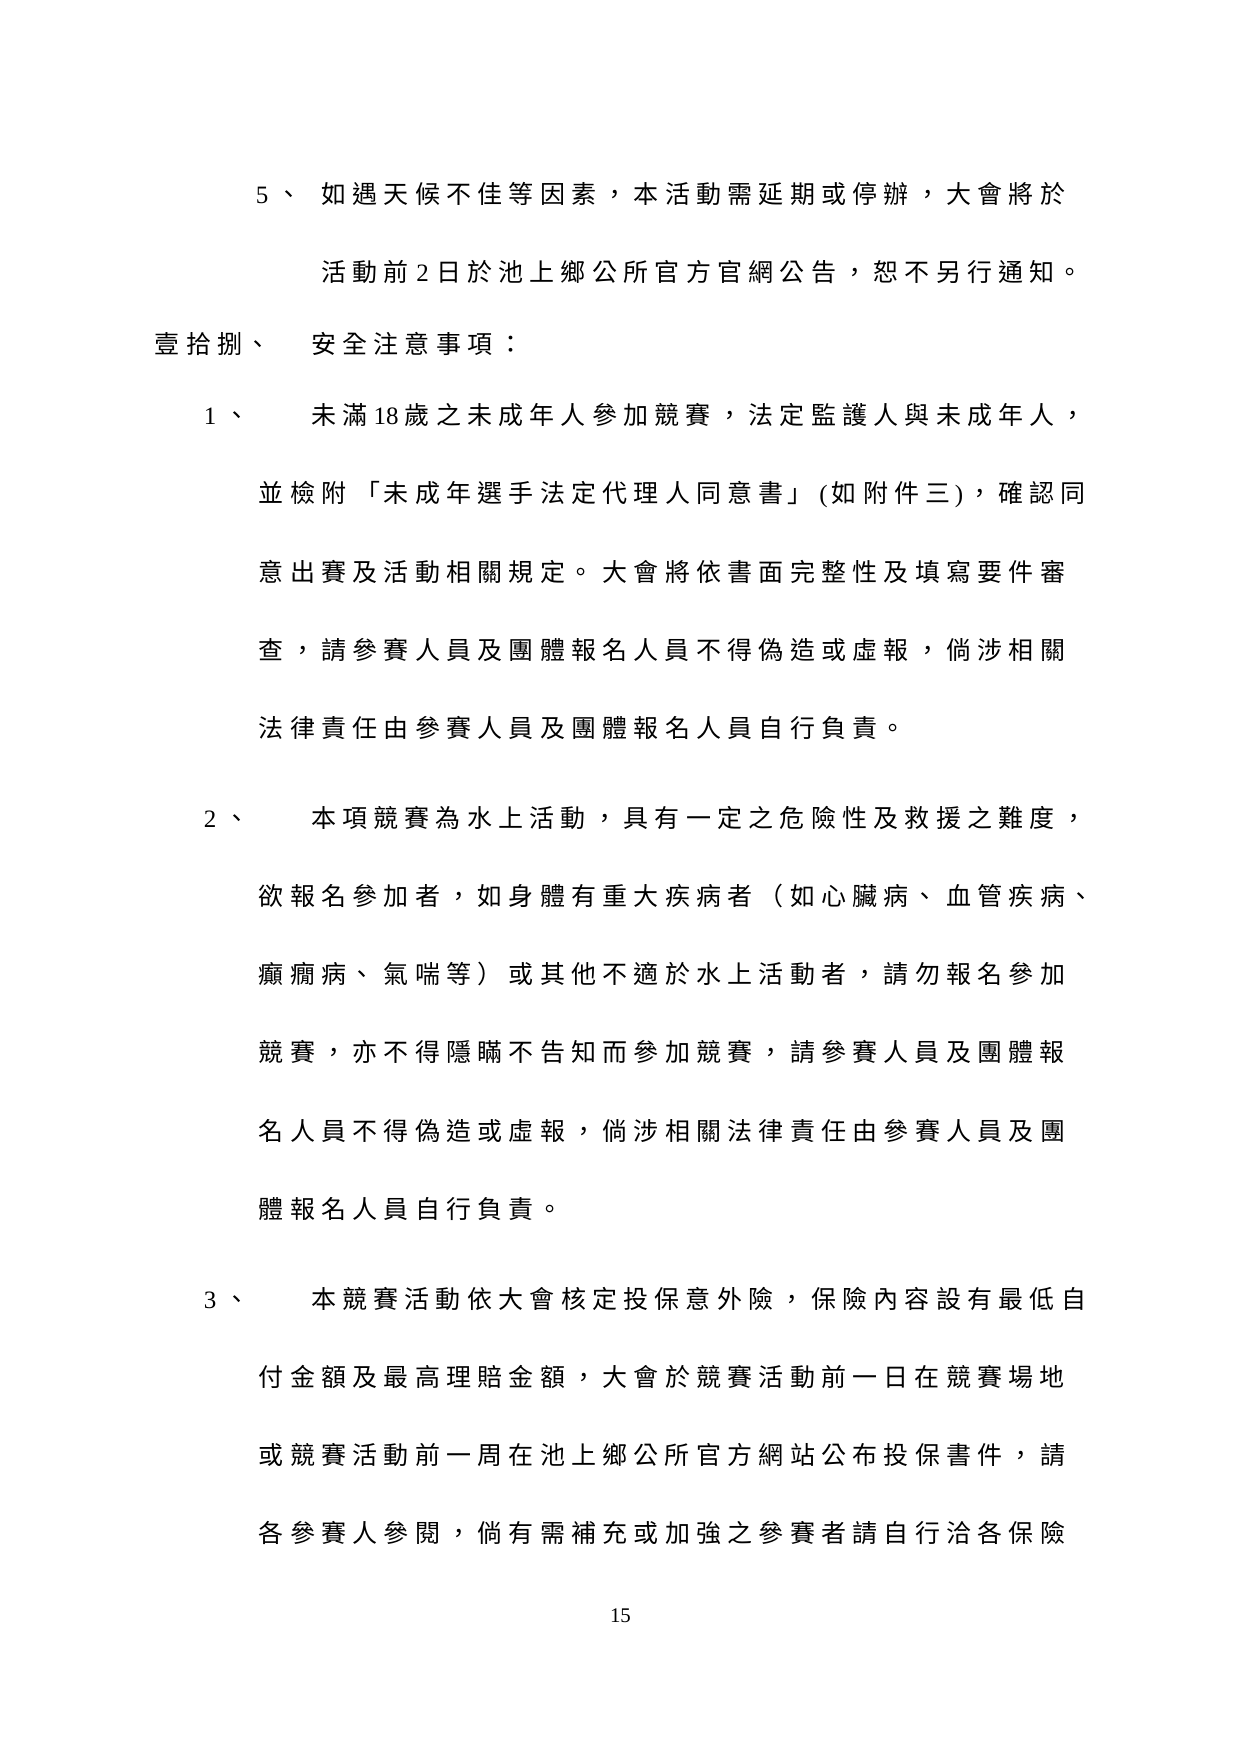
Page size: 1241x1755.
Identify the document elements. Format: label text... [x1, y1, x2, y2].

list 如遇天候不佳等因素，本活動需延期或停辦，大會將於活動前2日於池上鄉公所官方官網公告，恕不另行通知。 [255, 151, 1089, 292]
list 本競賽活動依大會核定投保意外險，保險內容設有最低自付金額及最高理賠金額，大會於競賽活動前一日在競賽場地或競賽活動前一周在池上鄉公所官方網站公布投保書件，請各參賽人參閱，倘有需補充或加強之參賽者請自行洽各保險 [202, 1256, 1089, 1553]
list 安全注意事項： [151, 301, 1089, 363]
list 未滿18歲之未成年人參加競賽，法定監護人與未成年人，並檢附「未成年選手法定代理人同意書」(如附件三)，確認同意出賽及活動相關規定。大會將依書面完整性及填寫要件審查，請參賽人員及團體報名人員不得偽造或虛報，倘涉相關法律責任由參賽人員及團體報名人員自行負責。 [202, 372, 1089, 747]
list 本項競賽為水上活動，具有一定之危險性及救援之難度， 欲報名參加者，如身體有重大疾病者（如心臟病、血管疾病、癲癇病、氣喘等）或其他不適於水上活動者，請勿報名參加競賽，亦不得隱瞞不告知而參加競賽，請參賽人員及團體報名人員不得偽造或虛報，倘涉相關法律責任由參賽人員及團體報名人員自行負責。 [202, 775, 1089, 1228]
